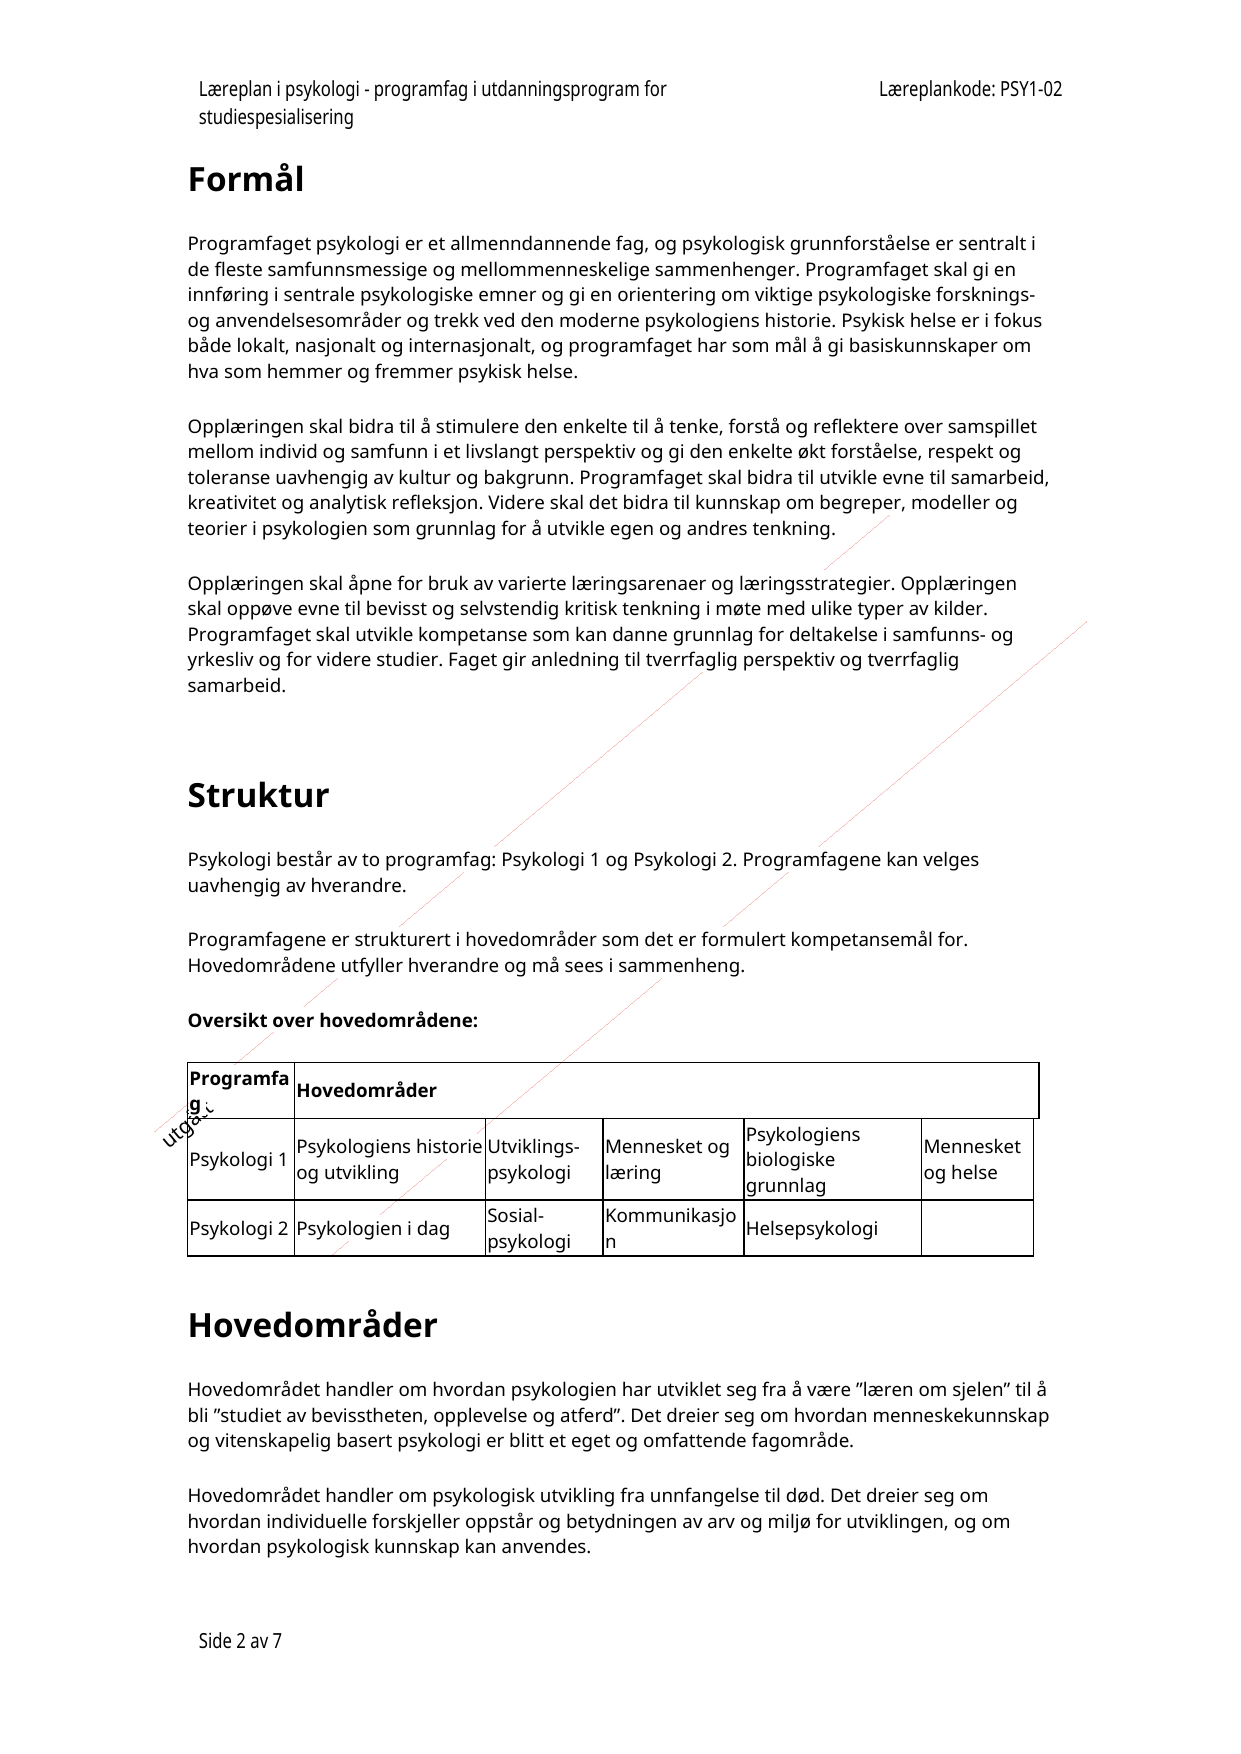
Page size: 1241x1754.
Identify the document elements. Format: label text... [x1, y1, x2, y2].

text Programfagene er strukturert i hovedområder som det er formulert kompetansemål for. Hovedområdene utfyller hverandre og må sees i sammenheng. [750, 927, 1053, 978]
subtitle Hovedområder [447, 1257, 1053, 1348]
subtitle Struktur [855, 727, 1053, 817]
subtitle Struktur [338, 727, 635, 817]
table_cell Psykologien i dag [295, 1201, 394, 1255]
table_cell Psykologiens historie og utvikling [295, 1119, 485, 1199]
table_cell Mennesket og helse [922, 1119, 1033, 1199]
text Opplæringen skal åpne for bruk av varierte læringsarenaer og læringsstrategier. Opplæringen skal oppøve evne til bevisst og selvstendig kritisk tenkning i møte med ulike typer av kilder. Programfaget skal utvikle kompetanse som kan danne grunnlag for deltakelse i samfunns- og yrkesliv og for videre studier. Faget gir anledning til tverrfaglig perspektiv og tverrfaglig samarbeid. [286, 672, 701, 697]
text Oversikt over hovedområdene: [483, 1007, 626, 1032]
text Opplæringen skal bidra til å stimulere den enkelte til å tenke, forstå og reflektere over samspillet mellom individ og samfunn i et livslangt perspektiv og gi den enkelte økt forståelse, respekt og toleranse uavhengig av kultur og bakgrunn. Programfaget skal bidra til utvikle evne til samarbeid, kreativitet og analytisk refleksjon. Videre skal det bidra til kunnskap om begreper, modeller og teorier i psykologien som grunnlag for å utvikle egen og andres tenkning. [187, 413, 1053, 541]
text Psykologi består av to programfag: Psykologi 1 og Psykologi 2. Programfagene kan velges uavhengig av hverandre. [759, 847, 1053, 898]
text Hovedområdet handler om hvordan psykologien har utviklet seg fra å være ”læren om sjelen” til å bli ”studiet av bevisstheten, opplevelse og atferd”. Det dreier seg om hvordan menneskekunnskap og vitenskapelig basert psykologi er blitt et eget og omfattende fagområde. [854, 1377, 1053, 1453]
table_cell Psykologien i dag [334, 1201, 485, 1255]
text Hovedområdet handler om psykologisk utvikling fra unnfangelse til død. Det dreier seg om hvordan individuelle forskjeller oppstår og betydningen av arv og miljø for utviklingen, og om hvordan psykologisk kunnskap kan anvendes. [187, 1482, 1053, 1559]
subtitle Formål [313, 156, 1053, 202]
table_cell Mennesket og læring [604, 1119, 743, 1199]
text Oversikt over hovedområdene: [599, 1007, 1053, 1032]
table_header [497, 1063, 1038, 1118]
text Psykologi består av to programfag: Psykologi 1 og Psykologi 2. Programfagene kan velges uavhengig av hverandre. [435, 872, 787, 898]
subtitle Struktur [531, 727, 959, 817]
text Programfaget psykologi er et allmenndannende fag, og psykologisk grunnforståelse er sentralt i de fleste samfunnsmessige og mellommenneskelige sammenhenger. Programfaget skal gi en innføring i sentrale psykologiske emner og gi en orientering om viktige psykologiske forsknings- og anvendelsesområder og trekk ved den moderne psykologiens historie. Psykisk helse er i fokus både lokalt, nasjonalt og internasjonalt, og programfaget har som mål å gi basiskunnskaper om hva som hemmer og fremmer psykisk helse. [583, 231, 1053, 384]
table_cell Utviklings-psykologi [486, 1119, 602, 1199]
table_cell Psykologi 2 [188, 1201, 294, 1255]
table_cell Psykologi 1 [188, 1119, 294, 1199]
table_cell [922, 1201, 1033, 1255]
table_cell Helsepsykologi [745, 1201, 921, 1255]
text Opplæringen skal åpne for bruk av varierte læringsarenaer og læringsstrategier. Opplæringen skal oppøve evne til bevisst og selvstendig kritisk tenkning i møte med ulike typer av kilder. Programfaget skal utvikle kompetanse som kan danne grunnlag for deltakelse i samfunns- og yrkesliv og for videre studier. Faget gir anledning til tverrfaglig perspektiv og tverrfaglig samarbeid. [674, 570, 1053, 697]
table_header Hovedområder [295, 1063, 559, 1118]
